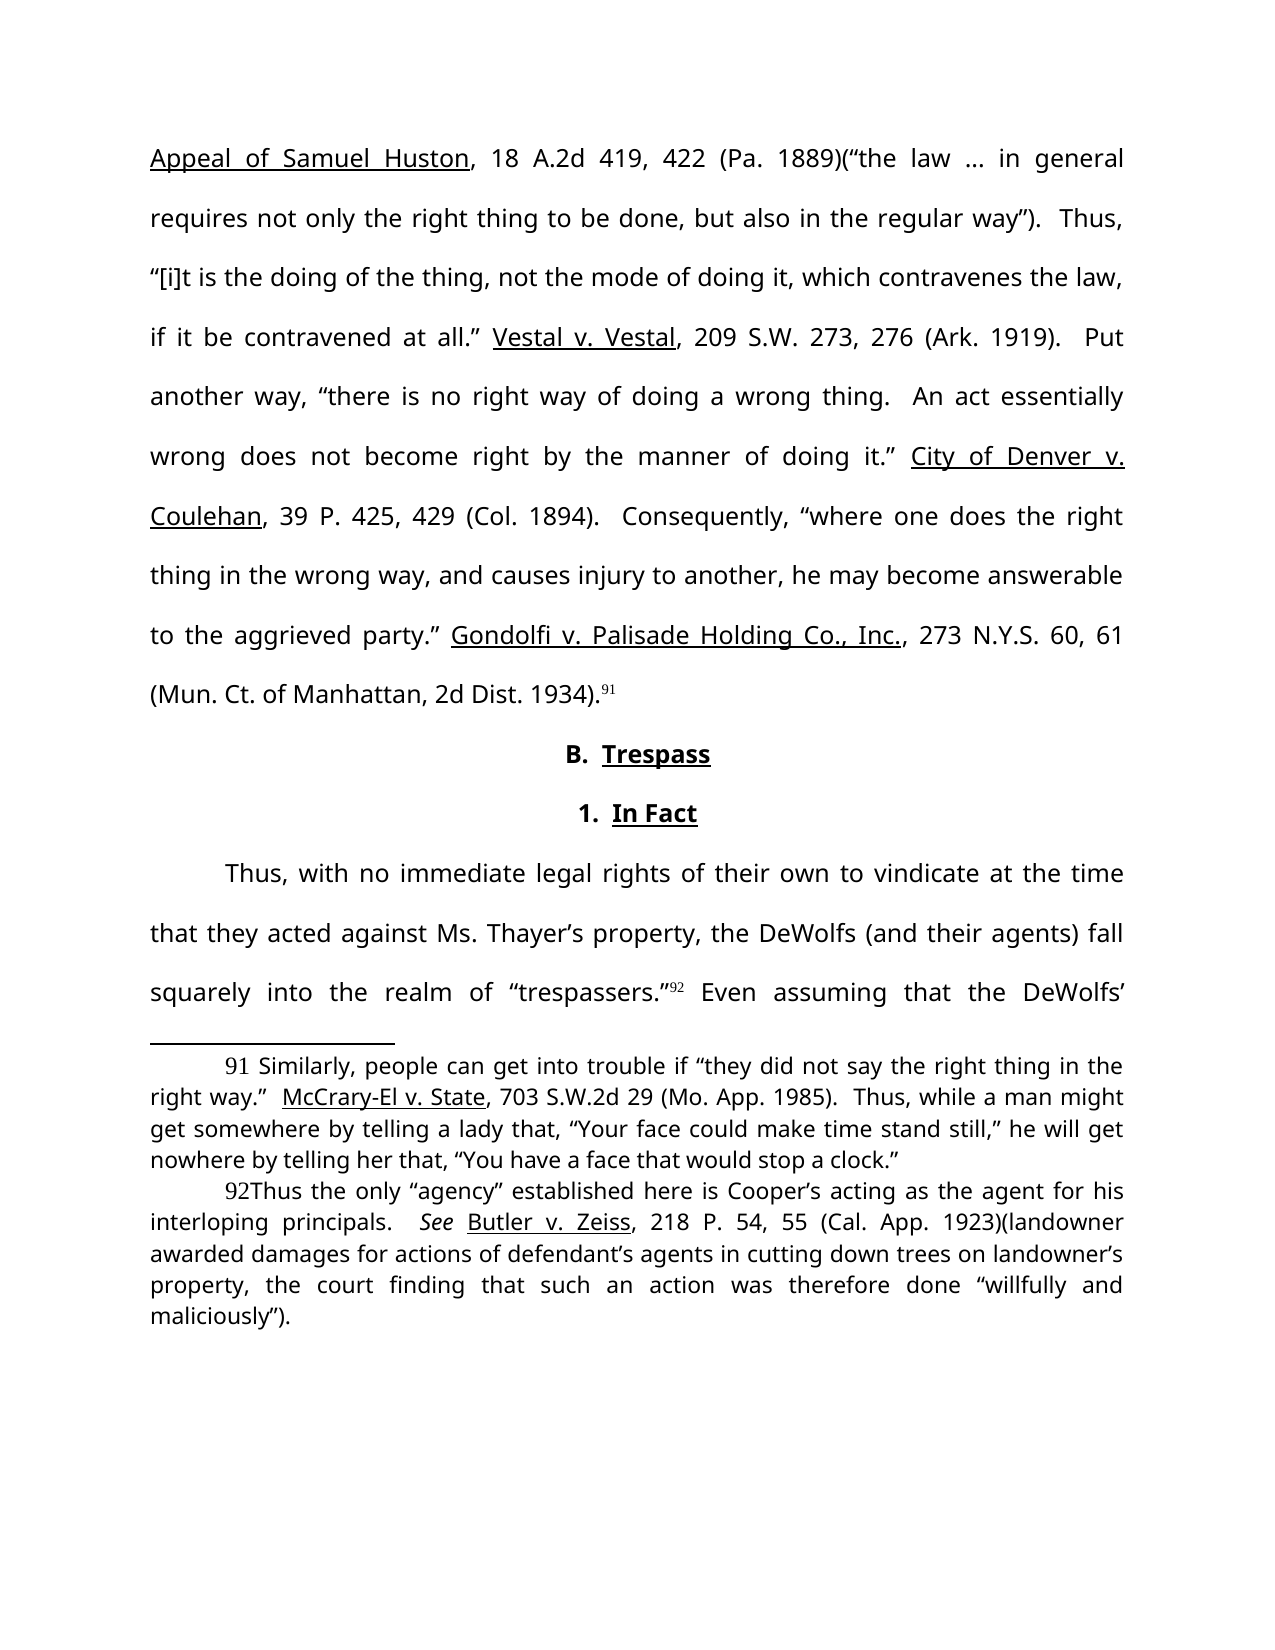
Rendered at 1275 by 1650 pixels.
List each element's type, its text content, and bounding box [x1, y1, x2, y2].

text B. Trespass [150, 736, 1125, 771]
text Appeal of Samuel Huston, 18 A.2d 419, 422 (Pa. 1889)(“the law ... in general requires not only the right thing to be done, but also in the regular way”). Thus, “[i]t is the doing of the thing, not the mode of doing it, which contravenes the law, if it be contravened at all.” Vestal v. Vestal, 209 S.W. 273, 276 (Ark. 1919). Put another way, “there is no right way of doing a wrong thing. An act essentially wrong does not become right by the manner of doing it.” City of Denver v. Coulehan, 39 P. 425, 429 (Col. 1894). Consequently, “where one does the right thing in the wrong way, and causes injury to another, he may become answerable to the aggrieved party.” Gondolfi v. Palisade Holding Co., Inc., 273 N.Y.S. 60, 61 (Mun. Ct. of Manhattan, 2d Dist. 1934). [150, 141, 1125, 711]
text Thus the only “agency” established here is Cooper’s acting as the agent for his interloping principals. See Butler v. Zeiss, 218 P. 54, 55 (Cal. App. 1923)(landowner awarded damages for actions of defendant’s agents in cutting down trees on landowner’s property, the court finding that such an action was therefore done “willfully and maliciously”). [150, 1175, 1125, 1331]
text 1. In Fact [150, 796, 1125, 830]
text Similarly, people can get into trouble if “they did not say the right thing in the right way.” McCrary-El v. State, 703 S.W.2d 29 (Mo. App. 1985). Thus, while a man might get somewhere by telling a lady that, “Your face could make time stand still,” he will get nowhere by telling her that, “You have a face that would stop a clock.” [150, 1050, 1125, 1175]
text Thus, with no immediate legal rights of their own to vindicate at the time that they acted against Ms. Thayer’s property, the DeWolfs (and their agents) fall squarely into the realm of “trespassers.” Even assuming that the DeWolfs’ [150, 856, 1125, 1009]
